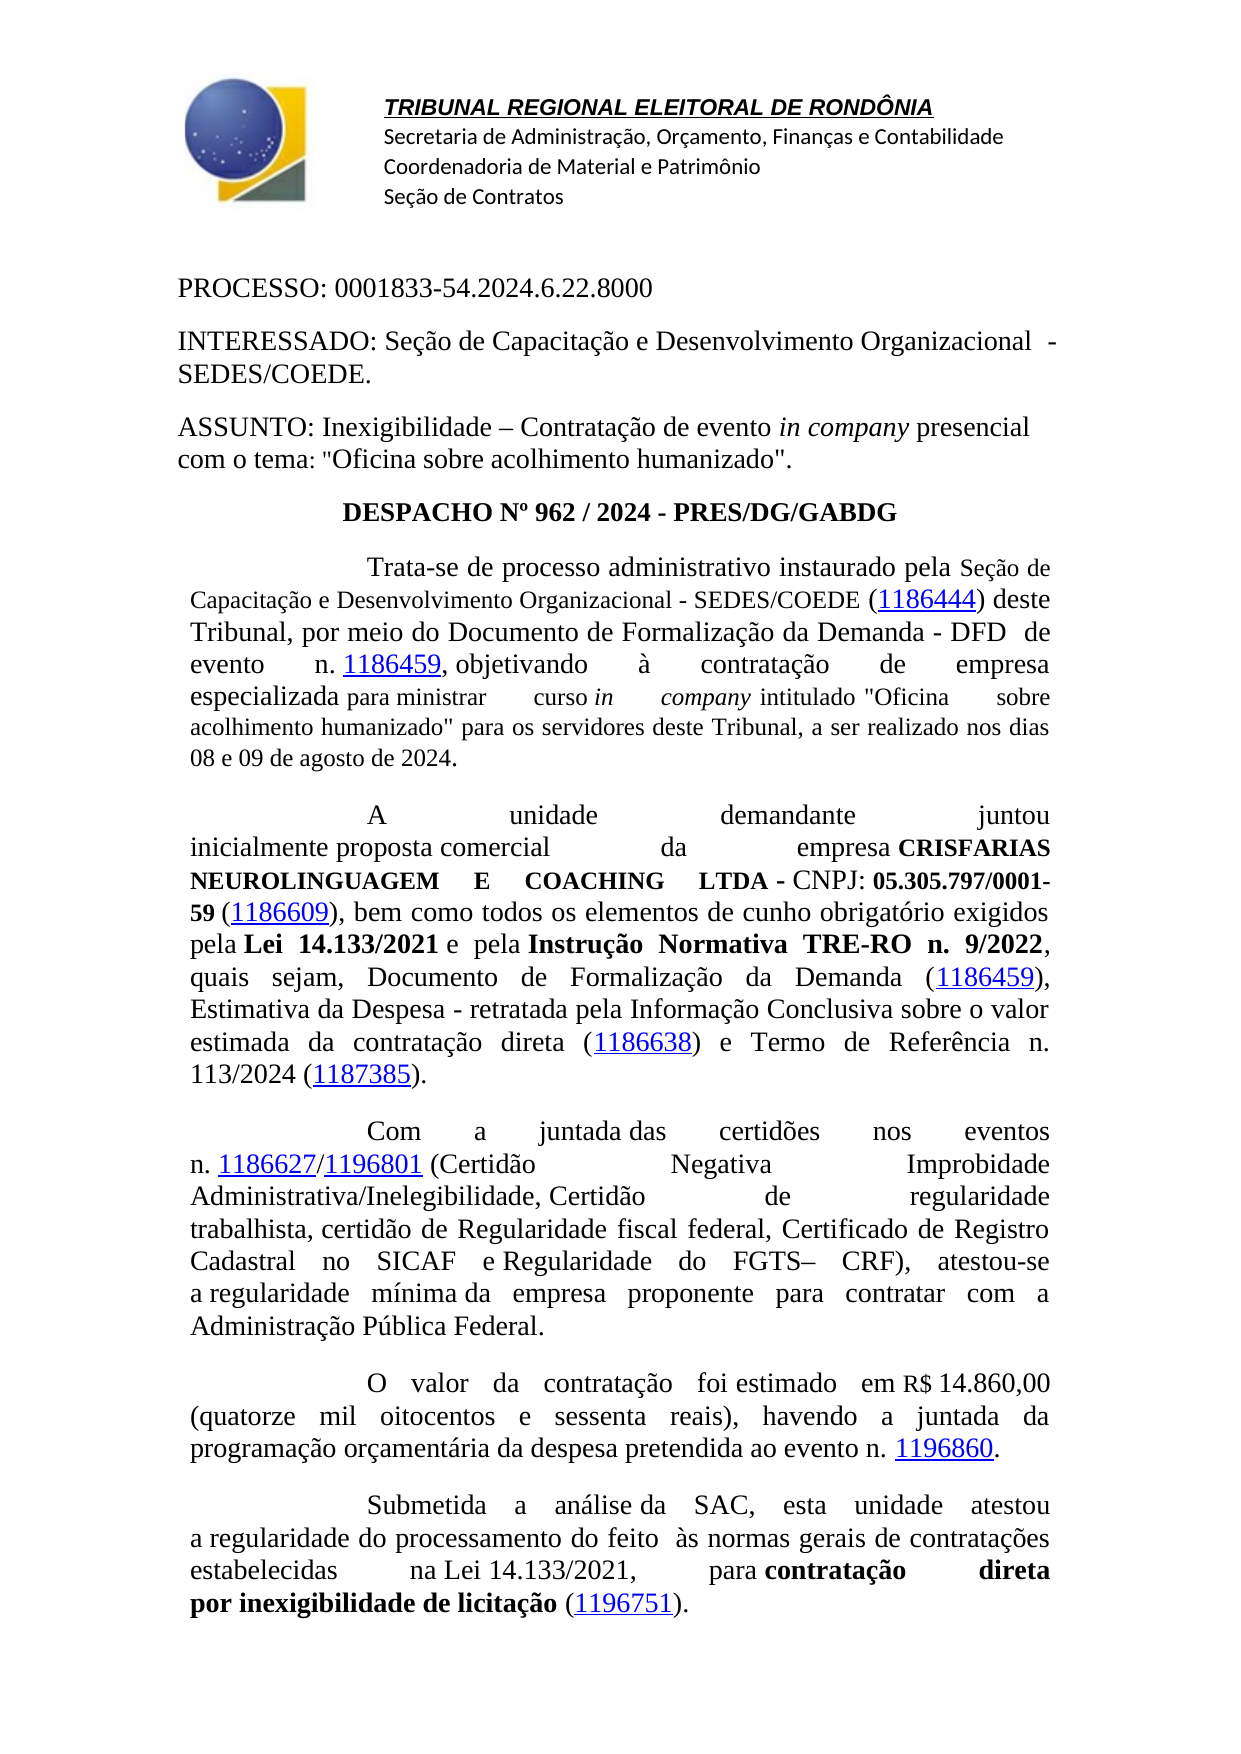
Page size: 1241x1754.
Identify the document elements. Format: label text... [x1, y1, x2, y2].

text A unidade demandante juntou inicialmente proposta comercial da empresa CRISFARIAS NEUROLINGUAGEM E COACHING LTDA - CNPJ: 05.305.797/0001-59 (1186609), bem como todos os elementos de cunho obrigatório exigidos pela Lei 14.133/2021 e pela Instrução Normativa TRE-RO n. 9/2022, quais sejam, Documento de Formalização da Demanda (1186459), Estimativa da Despesa - retratada pela Informação Conclusiva sobre o valor estimada da contratação direta (1186638) e Termo de Referência n. 113/2024 (1187385). [190, 798, 1051, 1089]
text Com a juntada das certidões nos eventos n. 1186627/1196801 (Certidão Negativa Improbidade Administrativa/Inelegibilidade, Certidão de regularidade trabalhista, certidão de Regularidade fiscal federal, Certificado de Registro Cadastral no SICAF e Regularidade do FGTS– CRF), atestou-se a regularidade mínima da empresa proponente para contratar com a Administração Pública Federal. [190, 1114, 1051, 1341]
text Despacho Nº 962 / 2024 - PRES/DG/GABDG [177, 496, 1063, 527]
text Submetida a análise da SAC, esta unidade atestou a regularidade do processamento do feito às normas gerais de contratações estabelecidas na Lei 14.133/2021, para contratação direta por inexigibilidade de licitação (1196751). [190, 1488, 1051, 1618]
text PROCESSO: 0001833-54.2024.6.22.8000 [177, 271, 1063, 304]
text O valor da contratação foi estimado em R$ 14.860,00 (quatorze mil oitocentos e sessenta reais), havendo a juntada da programação orçamentária da despesa pretendida ao evento n. 1196860. [190, 1366, 1051, 1463]
text ASSUNTO: Inexigibilidade – Contratação de evento in company presencial com o tema: "Oficina sobre acolhimento humanizado". [177, 410, 1063, 475]
text Trata-se de processo administrativo instaurado pela Seção de Capacitação e Desenvolvimento Organizacional - SEDES/COEDE (1186444) deste Tribunal, por meio do Documento de Formalização da Demanda - DFD de evento n. 1186459, objetivando à contratação de empresa especializada para ministrar curso in company intitulado "Oficina sobre acolhimento humanizado" para os servidores deste Tribunal, a ser realizado nos dias 08 e 09 de agosto de 2024. [190, 550, 1051, 773]
text INTERESSADO: Seção de Capacitação e Desenvolvimento Organizacional - SEDES/COEDE. [177, 324, 1063, 389]
